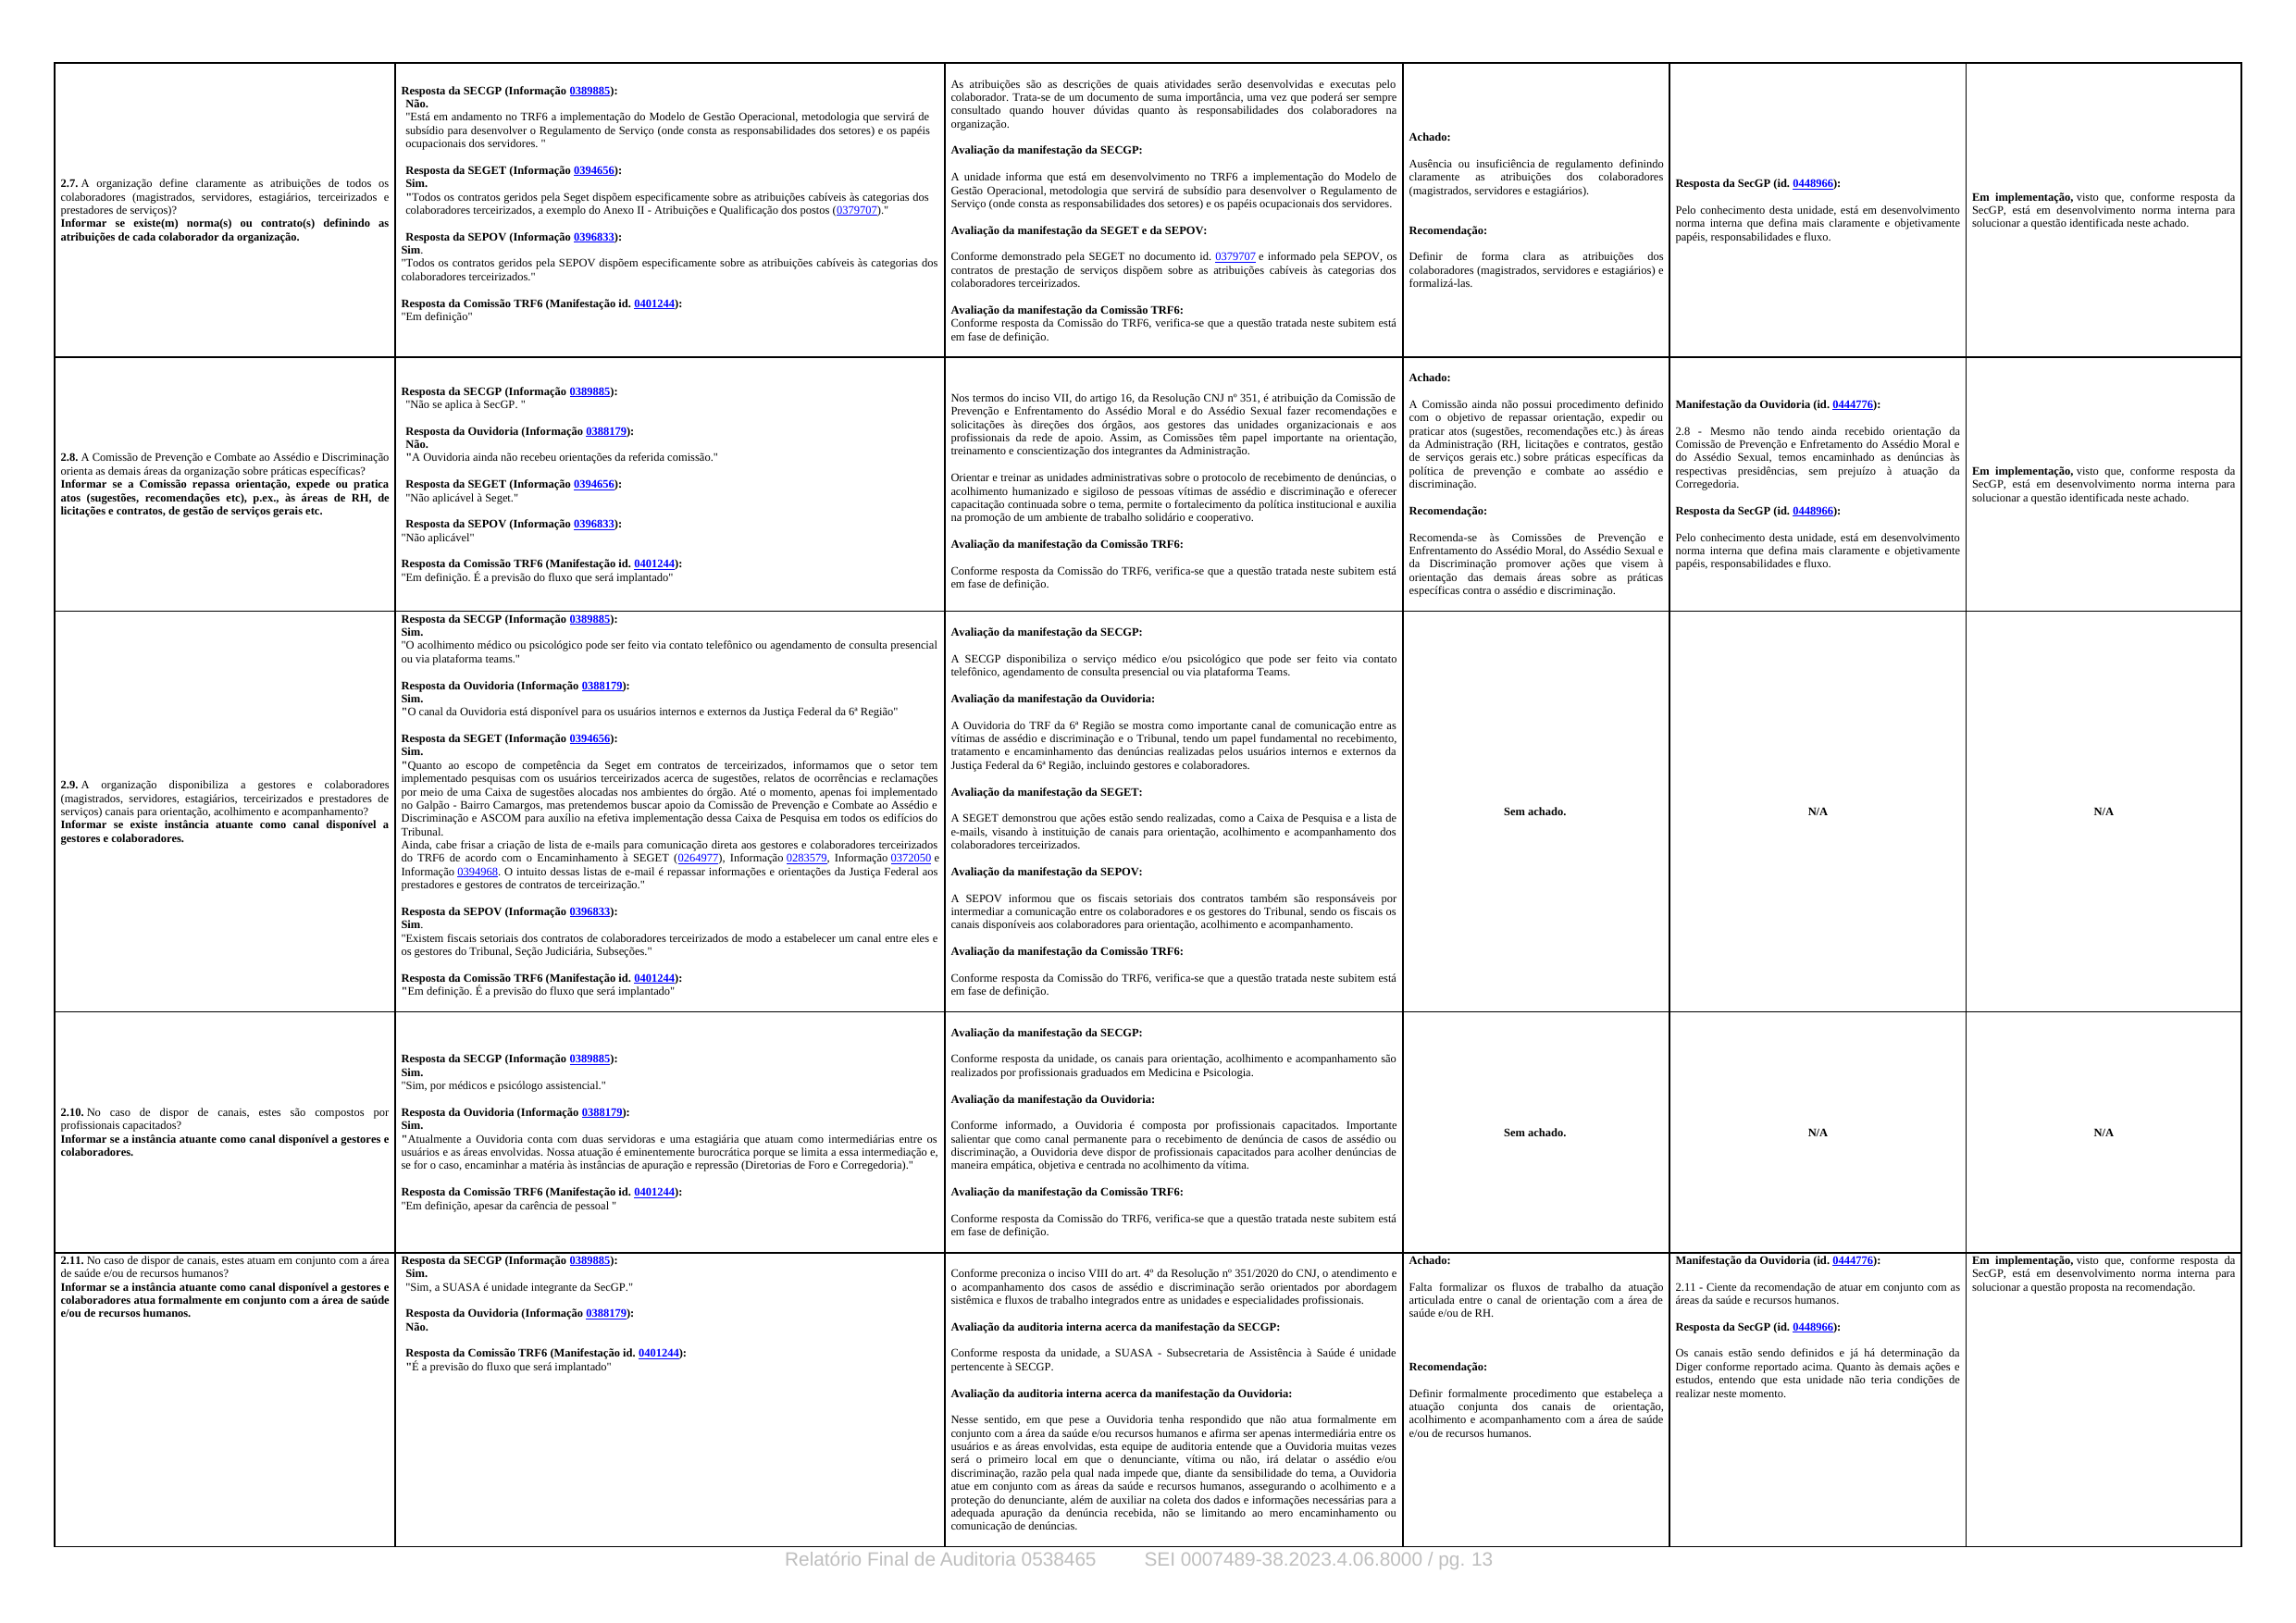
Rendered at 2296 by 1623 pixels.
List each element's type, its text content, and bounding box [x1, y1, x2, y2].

table_cell Resposta da SECGP (Informação 0389885): "Não se aplica à SecGP. " Resposta da Ouvidoria (Informação 0388179): Não. "A Ouvidoria ainda não recebeu orientações da referida comissão." Resposta da SEGET (Informação 0394656): "Não aplicável à Seget." Resposta da SEPOV (Informação 0396833): "Não aplicável" Resposta da Comissão TRF6 (Manifestação id. 0401244): "Em definição. É a previsão do fluxo que será implantado" [396, 358, 944, 611]
table_cell 2.7. A organização define claramente as atribuições de todos os colaboradores (magistrados, servidores, estagiários, terceirizados e prestadores de serviços)? Informar se existe(m) norma(s) ou contrato(s) definindo as atribuições de cada colaborador da organização. [56, 64, 394, 356]
table_cell Em implementação, visto que, conforme resposta da SecGP, está em desenvolvimento norma interna para solucionar a questão identificada neste achado. [1967, 64, 2240, 356]
table_cell Achado: A Comissão ainda não possui procedimento definido com o objetivo de repassar orientação, expedir ou praticar atos (sugestões, recomendações etc.) às áreas da Administração (RH, licitações e contratos, gestão de serviços gerais etc.) sobre práticas específicas da política de prevenção e combate ao assédio e discriminação. Recomendação: Recomenda-se às Comissões de Prevenção e Enfrentamento do Assédio Moral, do Assédio Sexual e da Discriminação promover ações que visem à orientação das demais áreas sobre as práticas específicas contra o assédio e discriminação. [1404, 358, 1669, 611]
table_cell Achado: Ausência ou insuficiência de regulamento definindo claramente as atribuições dos colaboradores (magistrados, servidores e estagiários). Recomendação: Definir de forma clara as atribuições dos colaboradores (magistrados, servidores e estagiários) e formalizá-las. [1404, 64, 1669, 356]
table_cell Avaliação da manifestação da SECGP: A SECGP disponibiliza o serviço médico e/ou psicológico que pode ser feito via contato telefônico, agendamento de consulta presencial ou via plataforma Teams. Avaliação da manifestação da Ouvidoria: A Ouvidoria do TRF da 6ª Região se mostra como importante canal de comunicação entre as vítimas de assédio e discriminação e o Tribunal, tendo um papel fundamental no recebimento, tratamento e encaminhamento das denúncias realizadas pelos usuários internos e externos da Justiça Federal da 6ª Região, incluindo gestores e colaboradores. Avaliação da manifestação da SEGET: A SEGET demonstrou que ações estão sendo realizadas, como a Caixa de Pesquisa e a lista de e-mails, visando à instituição de canais para orientação, acolhimento e acompanhamento dos colaboradores terceirizados. Avaliação da manifestação da SEPOV: A SEPOV informou que os fiscais setoriais dos contratos também são responsáveis por intermediar a comunicação entre os colaboradores e os gestores do Tribunal, sendo os fiscais os canais disponíveis aos colaboradores para orientação, acolhimento e acompanhamento. Avaliação da manifestação da Comissão TRF6: Conforme resposta da Comissão do TRF6, verifica-se que a questão tratada neste subitem está em fase de definição. [946, 612, 1402, 1011]
table_cell Avaliação da manifestação da SECGP: Conforme resposta da unidade, os canais para orientação, acolhimento e acompanhamento são realizados por profissionais graduados em Medicina e Psicologia. Avaliação da manifestação da Ouvidoria: Conforme informado, a Ouvidoria é composta por profissionais capacitados. Importante salientar que como canal permanente para o recebimento de denúncia de casos de assédio ou discriminação, a Ouvidoria deve dispor de profissionais capacitados para acolher denúncias de maneira empática, objetiva e centrada no acolhimento da vítima. Avaliação da manifestação da Comissão TRF6: Conforme resposta da Comissão do TRF6, verifica-se que a questão tratada neste subitem está em fase de definição. [946, 1012, 1402, 1252]
table_cell Sem achado. [1404, 612, 1669, 1011]
table_cell Em implementação, visto que, conforme resposta da SecGP, está em desenvolvimento norma interna para solucionar a questão identificada neste achado. [1967, 358, 2240, 611]
table_cell Em implementação, visto que, conforme resposta da SecGP, está em desenvolvimento norma interna para solucionar a questão proposta na recomendação. [1967, 1254, 2240, 1546]
table_cell Sem achado. [1404, 1012, 1669, 1252]
table_cell N/A [1967, 1012, 2240, 1252]
table_cell N/A [1670, 1012, 1966, 1252]
table_cell As atribuições são as descrições de quais atividades serão desenvolvidas e executas pelo colaborador. Trata-se de um documento de suma importância, uma vez que poderá ser sempre consultado quando houver dúvidas quanto às responsabilidades dos colaboradores na organização. Avaliação da manifestação da SECGP: A unidade informa que está em desenvolvimento no TRF6 a implementação do Modelo de Gestão Operacional, metodologia que servirá de subsídio para desenvolver o Regulamento de Serviço (onde consta as responsabilidades dos setores) e os papéis ocupacionais dos servidores. Avaliação da manifestação da SEGET e da SEPOV: Conforme demonstrado pela SEGET no documento id. 0379707 e informado pela SEPOV, os contratos de prestação de serviços dispõem sobre as atribuições cabíveis às categorias dos colaboradores terceirizados. Avaliação da manifestação da Comissão TRF6: Conforme resposta da Comissão do TRF6, verifica-se que a questão tratada neste subitem está em fase de definição. [946, 64, 1402, 356]
table_cell Resposta da SECGP (Informação 0389885): Sim. "O acolhimento médico ou psicológico pode ser feito via contato telefônico ou agendamento de consulta presencial ou via plataforma teams." Resposta da Ouvidoria (Informação 0388179): Sim. "O canal da Ouvidoria está disponível para os usuários internos e externos da Justiça Federal da 6ª Região" Resposta da SEGET (Informação 0394656): Sim. "Quanto ao escopo de competência da Seget em contratos de terceirizados, informamos que o setor tem implementado pesquisas com os usuários terceirizados acerca de sugestões, relatos de ocorrências e reclamações por meio de uma Caixa de sugestões alocadas nos ambientes do órgão. Até o momento, apenas foi implementado no Galpão - Bairro Camargos, mas pretendemos buscar apoio da Comissão de Prevenção e Combate ao Assédio e Discriminação e ASCOM para auxílio na efetiva implementação dessa Caixa de Pesquisa em todos os edifícios do Tribunal. Ainda, cabe frisar a criação de lista de e-mails para comunicação direta aos gestores e colaboradores terceirizados do TRF6 de acordo com o Encaminhamento à SEGET (0264977), Informação 0283579, Informação 0372050 e Informação 0394968. O intuito dessas listas de e-mail é repassar informações e orientações da Justiça Federal aos prestadores e gestores de contratos de terceirização." Resposta da SEPOV (Informação 0396833): Sim. "Existem fiscais setoriais dos contratos de colaboradores terceirizados de modo a estabelecer um canal entre eles e os gestores do Tribunal, Seção Judiciária, Subseções." Resposta da Comissão TRF6 (Manifestação id. 0401244): "Em definição. É a previsão do fluxo que será implantado" [396, 612, 944, 1011]
table_cell Manifestação da Ouvidoria (id. 0444776): 2.8 - Mesmo não tendo ainda recebido orientação da Comissão de Prevenção e Enfretamento do Assédio Moral e do Assédio Sexual, temos encaminhado as denúncias às respectivas presidências, sem prejuízo à atuação da Corregedoria. Resposta da SecGP (id. 0448966): Pelo conhecimento desta unidade, está em desenvolvimento norma interna que defina mais claramente e objetivamente papéis, responsabilidades e fluxo. [1670, 358, 1966, 611]
table_cell Conforme preconiza o inciso VIII do art. 4º da Resolução nº 351/2020 do CNJ, o atendimento e o acompanhamento dos casos de assédio e discriminação serão orientados por abordagem sistêmica e fluxos de trabalho integrados entre as unidades e especialidades profissionais. Avaliação da auditoria interna acerca da manifestação da SECGP: Conforme resposta da unidade, a SUASA - Subsecretaria de Assistência à Saúde é unidade pertencente à SECGP. Avaliação da auditoria interna acerca da manifestação da Ouvidoria: Nesse sentido, em que pese a Ouvidoria tenha respondido que não atua formalmente em conjunto com a área da saúde e/ou recursos humanos e afirma ser apenas intermediária entre os usuários e as áreas envolvidas, esta equipe de auditoria entende que a Ouvidoria muitas vezes será o primeiro local em que o denunciante, vítima ou não, irá delatar o assédio e/ou discriminação, razão pela qual nada impede que, diante da sensibilidade do tema, a Ouvidoria atue em conjunto com as áreas da saúde e recursos humanos, assegurando o acolhimento e a proteção do denunciante, além de auxiliar na coleta dos dados e informações necessárias para a adequada apuração da denúncia recebida, não se limitando ao mero encaminhamento ou comunicação de denúncias. [946, 1254, 1402, 1546]
table_cell Resposta da SecGP (id. 0448966): Pelo conhecimento desta unidade, está em desenvolvimento norma interna que defina mais claramente e objetivamente papéis, responsabilidades e fluxo. [1670, 64, 1966, 356]
table_cell Resposta da SECGP (Informação 0389885): Sim. "Sim, a SUASA é unidade integrante da SecGP." Resposta da Ouvidoria (Informação 0388179): Não. Resposta da Comissão TRF6 (Manifestação id. 0401244): "É a previsão do fluxo que será implantado" [396, 1254, 944, 1546]
table_cell 2.11. No caso de dispor de canais, estes atuam em conjunto com a área de saúde e/ou de recursos humanos? Informar se a instância atuante como canal disponível a gestores e colaboradores atua formalmente em conjunto com a área de saúde e/ou de recursos humanos. [56, 1254, 394, 1546]
table_cell Resposta da SECGP (Informação 0389885): Não. "Está em andamento no TRF6 a implementação do Modelo de Gestão Operacional, metodologia que servirá de subsídio para desenvolver o Regulamento de Serviço (onde consta as responsabilidades dos setores) e os papéis ocupacionais dos servidores. " Resposta da SEGET (Informação 0394656): Sim. "Todos os contratos geridos pela Seget dispõem especificamente sobre as atribuições cabíveis às categorias dos colaboradores terceirizados, a exemplo do Anexo II - Atribuições e Qualificação dos postos (0379707)." Resposta da SEPOV (Informação 0396833): Sim. "Todos os contratos geridos pela SEPOV dispõem especificamente sobre as atribuições cabíveis às categorias dos colaboradores terceirizados." Resposta da Comissão TRF6 (Manifestação id. 0401244): "Em definição" [396, 64, 944, 356]
table_cell N/A [1967, 612, 2240, 1011]
table_cell 2.9. A organização disponibiliza a gestores e colaboradores (magistrados, servidores, estagiários, terceirizados e prestadores de serviços) canais para orientação, acolhimento e acompanhamento? Informar se existe instância atuante como canal disponível a gestores e colaboradores. [56, 612, 394, 1011]
table_cell Manifestação da Ouvidoria (id. 0444776): 2.11 - Ciente da recomendação de atuar em conjunto com as áreas da saúde e recursos humanos. Resposta da SecGP (id. 0448966): Os canais estão sendo definidos e já há determinação da Diger conforme reportado acima. Quanto às demais ações e estudos, entendo que esta unidade não teria condições de realizar neste momento. [1670, 1254, 1966, 1546]
table_cell Nos termos do inciso VII, do artigo 16, da Resolução CNJ nº 351, é atribuição da Comissão de Prevenção e Enfrentamento do Assédio Moral e do Assédio Sexual fazer recomendações e solicitações às direções dos órgãos, aos gestores das unidades organizacionais e aos profissionais da rede de apoio. Assim, as Comissões têm papel importante na orientação, treinamento e conscientização dos integrantes da Administração. Orientar e treinar as unidades administrativas sobre o protocolo de recebimento de denúncias, o acolhimento humanizado e sigiloso de pessoas vítimas de assédio e discriminação e oferecer capacitação continuada sobre o tema, permite o fortalecimento da política institucional e auxilia na promoção de um ambiente de trabalho solidário e cooperativo. Avaliação da manifestação da Comissão TRF6: Conforme resposta da Comissão do TRF6, verifica-se que a questão tratada neste subitem está em fase de definição. [946, 358, 1402, 611]
table_cell Achado: Falta formalizar os fluxos de trabalho da atuação articulada entre o canal de orientação com a área de saúde e/ou de RH. Recomendação: Definir formalmente procedimento que estabeleça a atuação conjunta dos canais de orientação, acolhimento e acompanhamento com a área de saúde e/ou de recursos humanos. [1404, 1254, 1669, 1546]
table_cell Resposta da SECGP (Informação 0389885): Sim. "Sim, por médicos e psicólogo assistencial." Resposta da Ouvidoria (Informação 0388179): Sim. "Atualmente a Ouvidoria conta com duas servidoras e uma estagiária que atuam como intermediárias entre os usuários e as áreas envolvidas. Nossa atuação é eminentemente burocrática porque se limita a essa intermediação e, se for o caso, encaminhar a matéria às instâncias de apuração e repressão (Diretorias de Foro e Corregedoria)." Resposta da Comissão TRF6 (Manifestação id. 0401244): "Em definição, apesar da carência de pessoal " [396, 1012, 944, 1252]
table_cell 2.10. No caso de dispor de canais, estes são compostos por profissionais capacitados? Informar se a instância atuante como canal disponível a gestores e colaboradores. [56, 1012, 394, 1252]
table_cell N/A [1670, 612, 1966, 1011]
table_cell 2.8. A Comissão de Prevenção e Combate ao Assédio e Discriminação orienta as demais áreas da organização sobre práticas específicas? Informar se a Comissão repassa orientação, expede ou pratica atos (sugestões, recomendações etc), p.ex., às áreas de RH, de licitações e contratos, de gestão de serviços gerais etc. [56, 358, 394, 611]
